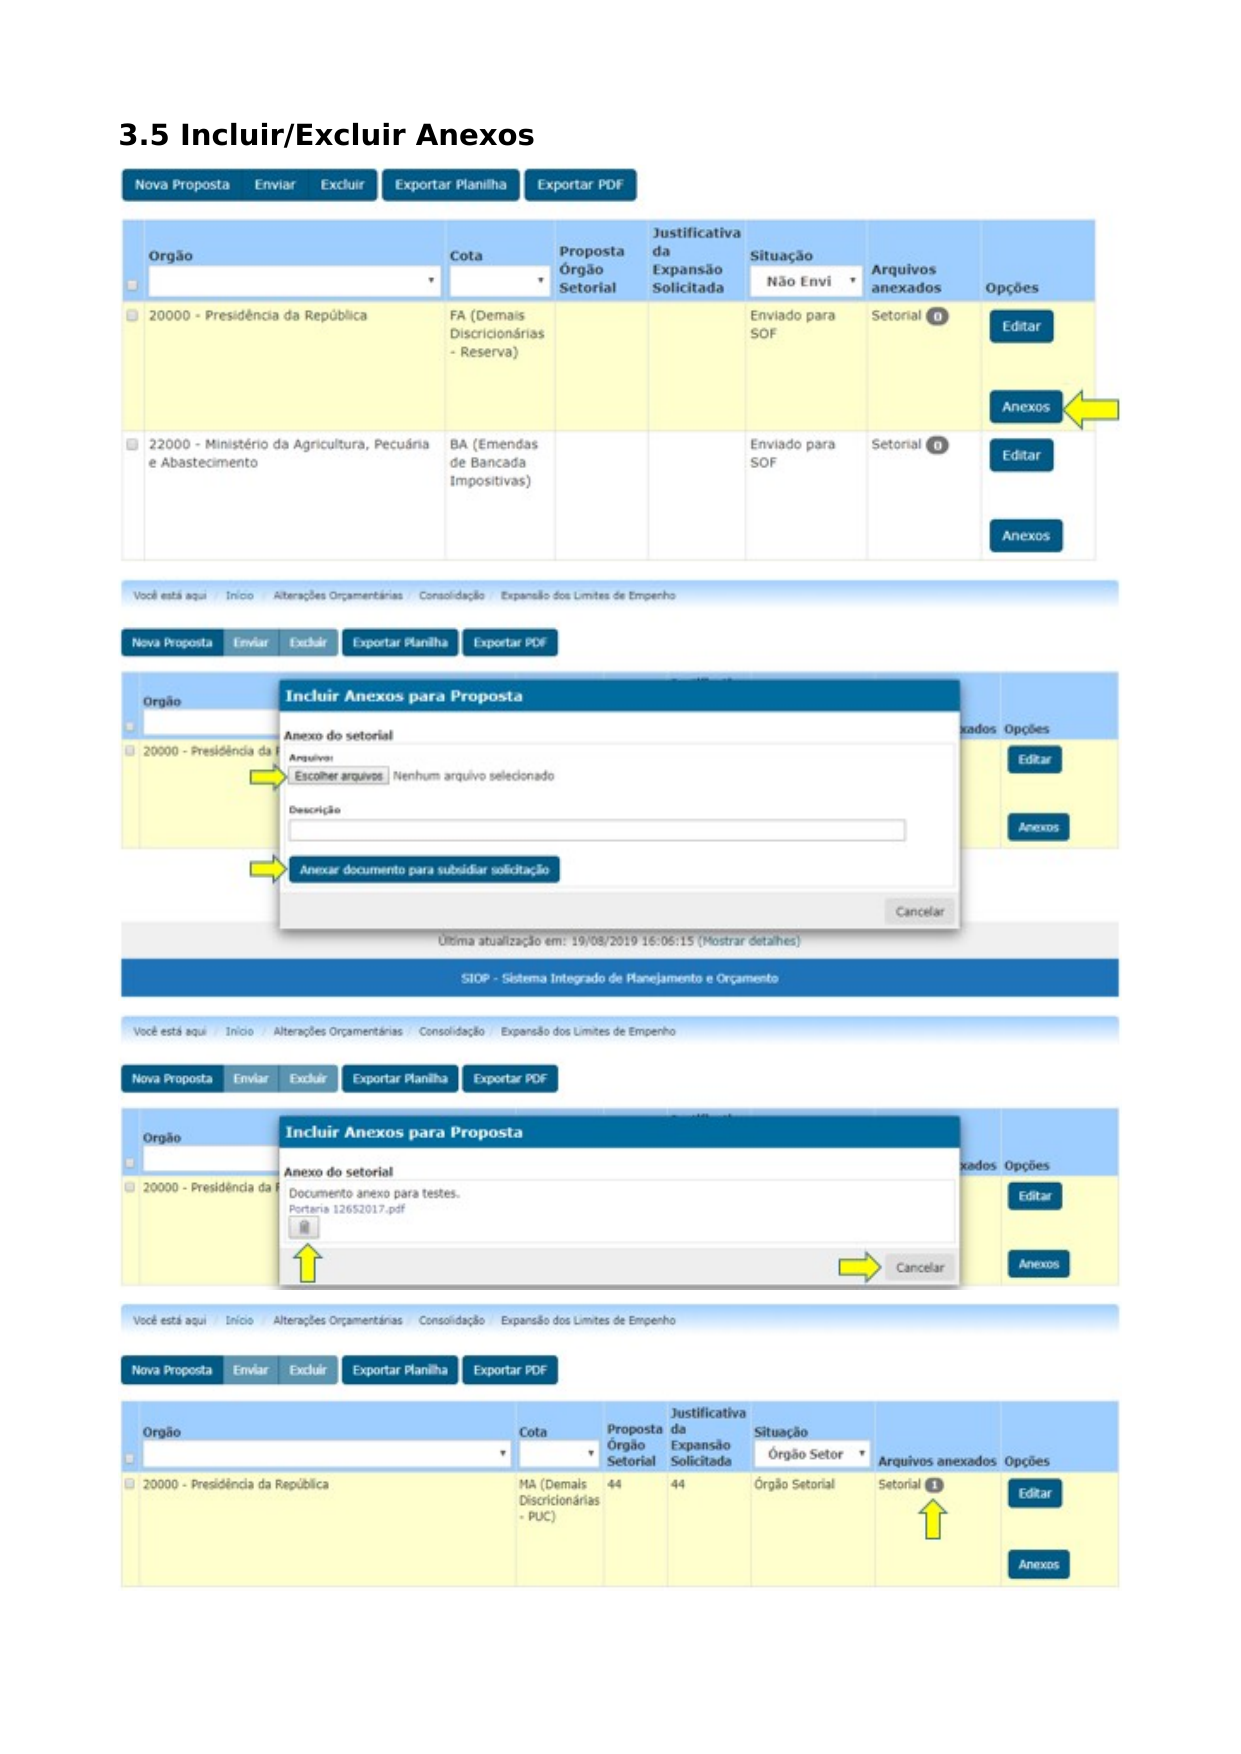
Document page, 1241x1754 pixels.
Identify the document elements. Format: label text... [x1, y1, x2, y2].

picture [118, 575, 1123, 1001]
subtitle 3.5 Incluir/Excluir Anexos [118, 118, 1122, 152]
picture [118, 1012, 1123, 1290]
picture [118, 164, 1123, 563]
picture [118, 1301, 1123, 1591]
